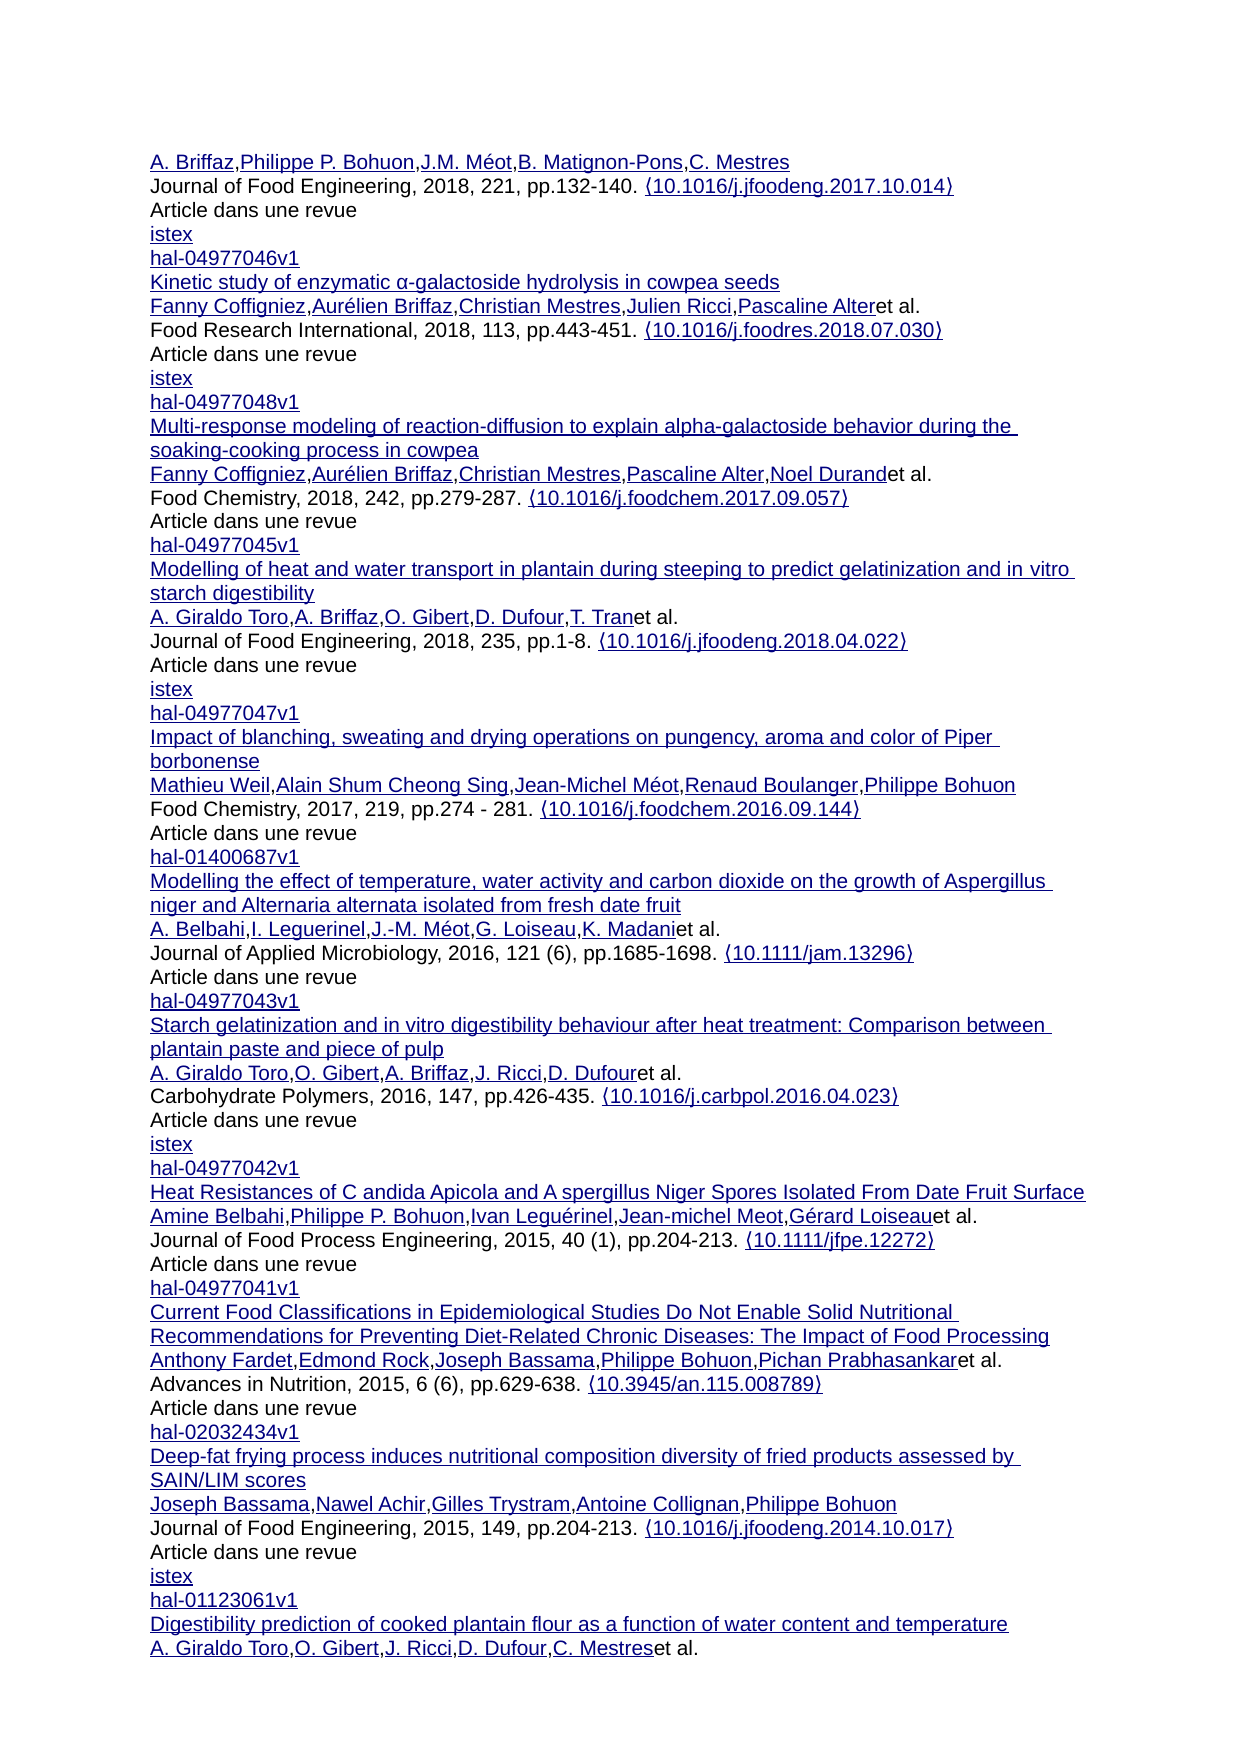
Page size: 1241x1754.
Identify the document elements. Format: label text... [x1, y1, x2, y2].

table_cell Digestibility prediction of cooked plantain flour as a function of water content and temperature A. Giraldo Toro,O. Gibert,J. Ricci,D. Dufour,C. Mestreset al. [150, 1611, 1090, 1659]
table_cell Current Food Classifications in Epidemiological Studies Do Not Enable Solid Nutritional Recommendations for Preventing Diet-Related Chronic Diseases: The Impact of Food Processing Anthony Fardet,Edmond Rock,Joseph Bassama,Philippe Bohuon,Pichan Prabhasankaret al. Advances in Nutrition, 2015, 6 (6), pp.629-638. ⟨10.3945/an.115.008789⟩ Article dans une revue hal-02032434v1 [150, 1300, 1090, 1444]
table_cell Kinetic study of enzymatic α-galactoside hydrolysis in cowpea seeds Fanny Coffigniez,Aurélien Briffaz,Christian Mestres,Julien Ricci,Pascaline Alteret al. Food Research International, 2018, 113, pp.443-451. ⟨10.1016/j.foodres.2018.07.030⟩ Article dans une revue istex hal-04977048v1 [150, 270, 1090, 413]
table_cell Modelling the effect of temperature, water activity and carbon dioxide on the growth of Aspergillus niger and Alternaria alternata isolated from fresh date fruit A. Belbahi,I. Leguerinel,J.-M. Méot,G. Loiseau,K. Madaniet al. Journal of Applied Microbiology, 2016, 121 (6), pp.1685-1698. ⟨10.1111/jam.13296⟩ Article dans une revue hal-04977043v1 [150, 869, 1090, 1012]
table_cell A. Briffaz,Philippe P. Bohuon,J.M. Méot,B. Matignon-Pons,C. Mestres Journal of Food Engineering, 2018, 221, pp.132-140. ⟨10.1016/j.jfoodeng.2017.10.014⟩ Article dans une revue istex hal-04977046v1 [150, 150, 1090, 270]
table_cell Deep-fat frying process induces nutritional composition diversity of fried products assessed by SAIN/LIM scores Joseph Bassama,Nawel Achir,Gilles Trystram,Antoine Collignan,Philippe Bohuon Journal of Food Engineering, 2015, 149, pp.204-213. ⟨10.1016/j.jfoodeng.2014.10.017⟩ Article dans une revue istex hal-01123061v1 [150, 1444, 1090, 1611]
table_cell Impact of blanching, sweating and drying operations on pungency, aroma and color of Piper borbonense Mathieu Weil,Alain Shum Cheong Sing,Jean-Michel Méot,Renaud Boulanger,Philippe Bohuon Food Chemistry, 2017, 219, pp.274 - 281. ⟨10.1016/j.foodchem.2016.09.144⟩ Article dans une revue hal-01400687v1 [150, 725, 1090, 869]
table_cell Heat Resistances of C andida Apicola and A spergillus Niger Spores Isolated From Date Fruit Surface Amine Belbahi,Philippe P. Bohuon,Ivan Leguérinel,Jean‐michel Meot,Gérard Loiseauet al. Journal of Food Process Engineering, 2015, 40 (1), pp.204-213. ⟨10.1111/jfpe.12272⟩ Article dans une revue hal-04977041v1 [150, 1180, 1090, 1300]
table_cell Starch gelatinization and in vitro digestibility behaviour after heat treatment: Comparison between plantain paste and piece of pulp A. Giraldo Toro,O. Gibert,A. Briffaz,J. Ricci,D. Dufouret al. Carbohydrate Polymers, 2016, 147, pp.426-435. ⟨10.1016/j.carbpol.2016.04.023⟩ Article dans une revue istex hal-04977042v1 [150, 1013, 1090, 1180]
table_cell Multi-response modeling of reaction-diffusion to explain alpha-galactoside behavior during the soaking-cooking process in cowpea Fanny Coffigniez,Aurélien Briffaz,Christian Mestres,Pascaline Alter,Noel Durandet al. Food Chemistry, 2018, 242, pp.279-287. ⟨10.1016/j.foodchem.2017.09.057⟩ Article dans une revue hal-04977045v1 [150, 414, 1090, 557]
table_cell Modelling of heat and water transport in plantain during steeping to predict gelatinization and in vitro starch digestibility A. Giraldo Toro,A. Briffaz,O. Gibert,D. Dufour,T. Tranet al. Journal of Food Engineering, 2018, 235, pp.1-8. ⟨10.1016/j.jfoodeng.2018.04.022⟩ Article dans une revue istex hal-04977047v1 [150, 557, 1090, 725]
